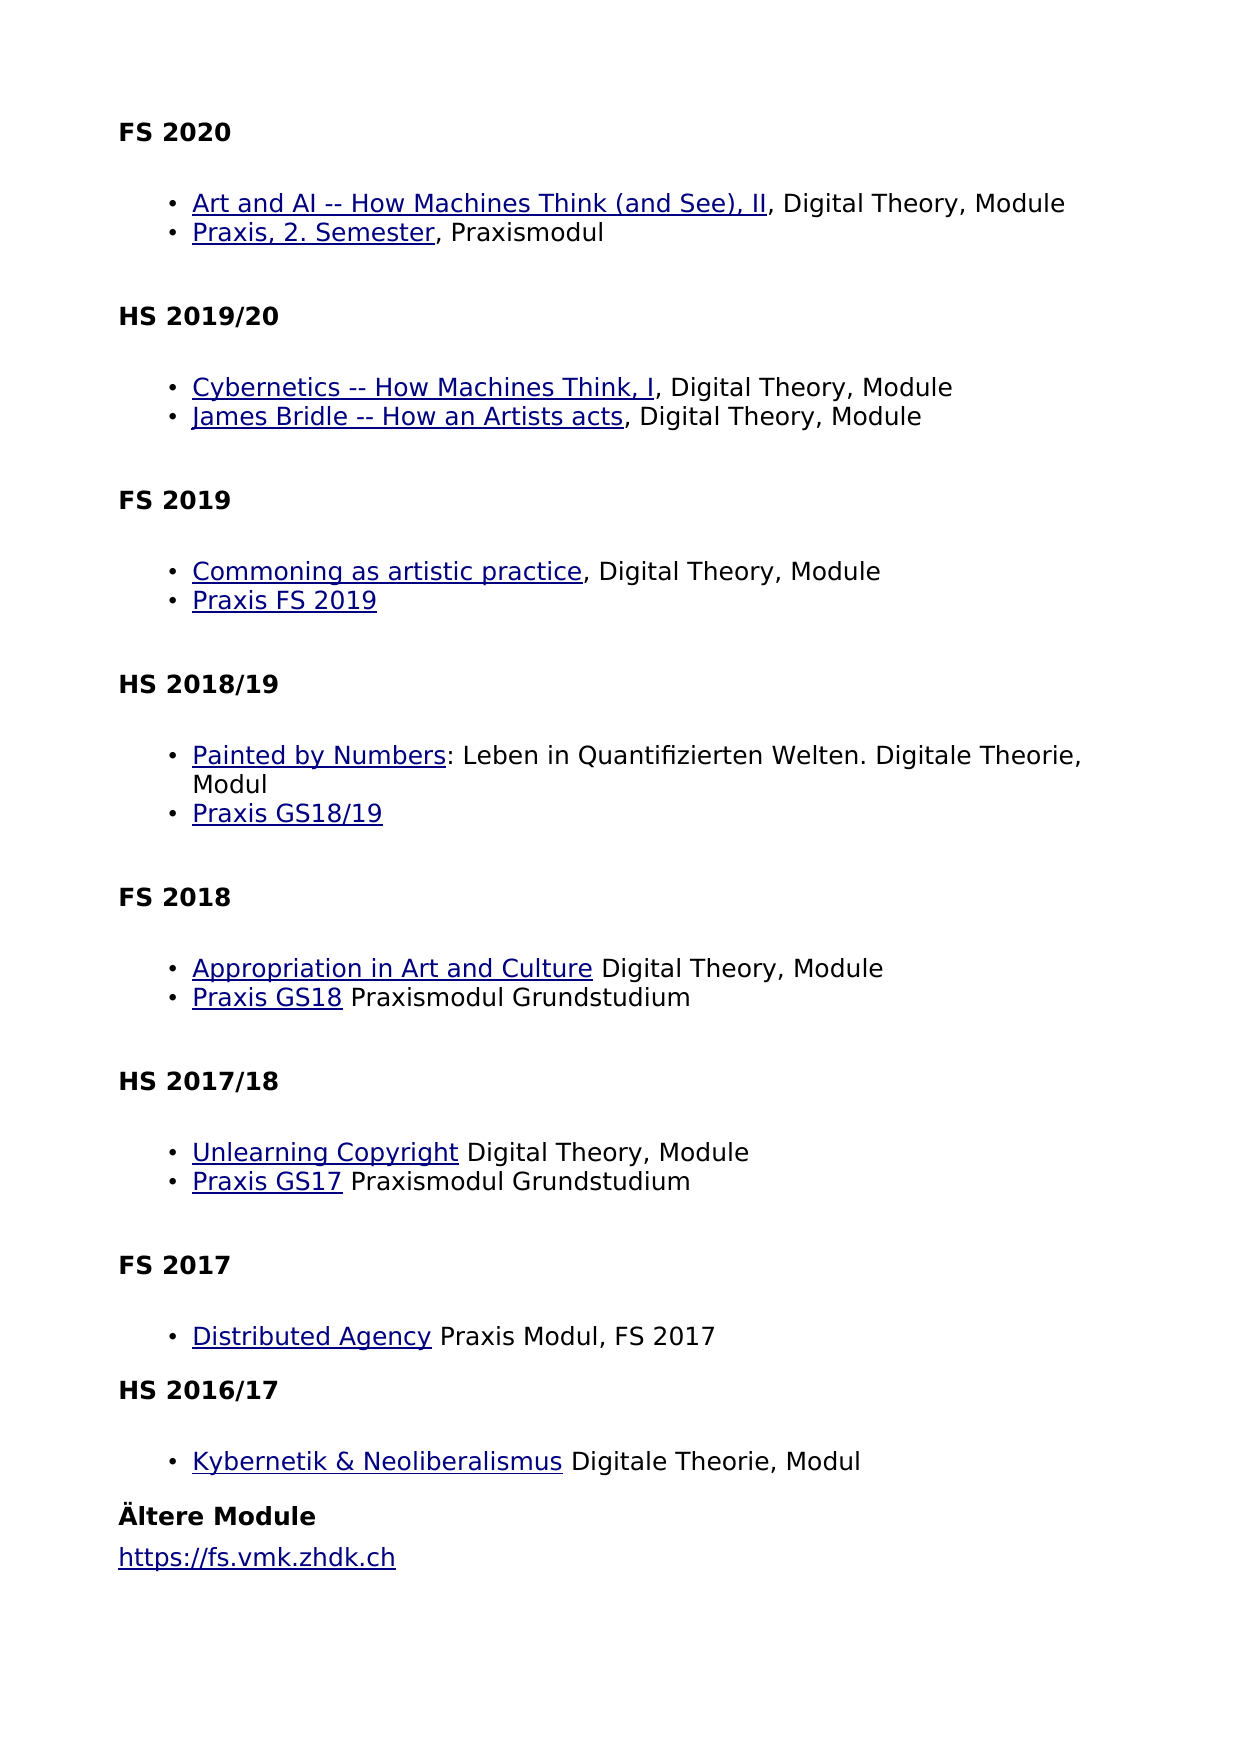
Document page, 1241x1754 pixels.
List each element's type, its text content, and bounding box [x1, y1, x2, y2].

list Praxis, 2. Semester, Praxismodul [177, 218, 1122, 248]
list Art and AI -- How Machines Think (and See), II, Digital Theory, Module [177, 189, 1122, 218]
subtitle FS 2019 [118, 486, 1122, 515]
list Kybernetik & Neoliberalismus Digitale Theorie, Modul [177, 1447, 1122, 1477]
text https://fs.vmk.zhdk.ch [118, 1543, 1122, 1572]
list Painted by Numbers: Leben in Quantifizierten Welten. Digitale Theorie, Modul [177, 741, 1122, 799]
subtitle HS 2019/20 [118, 302, 1122, 331]
list Commoning as artistic practice, Digital Theory, Module [177, 557, 1122, 586]
list Praxis GS18 Praxismodul Grundstudium [177, 983, 1122, 1013]
list Praxis GS18/19 [177, 799, 1122, 829]
subtitle FS 2017 [118, 1251, 1122, 1280]
subtitle HS 2018/19 [118, 670, 1122, 699]
list Praxis FS 2019 [177, 586, 1122, 616]
list Distributed Agency Praxis Modul, FS 2017 [177, 1322, 1122, 1351]
subtitle FS 2018 [118, 883, 1122, 912]
subtitle HS 2016/17 [118, 1376, 1122, 1406]
subtitle HS 2017/18 [118, 1067, 1122, 1096]
list Cybernetics -- How Machines Think, I, Digital Theory, Module [177, 373, 1122, 402]
list Appropriation in Art and Culture Digital Theory, Module [177, 954, 1122, 983]
list James Bridle -- How an Artists acts, Digital Theory, Module [177, 402, 1122, 432]
subtitle FS 2020 [118, 118, 1122, 147]
subtitle Ältere Module [118, 1502, 1122, 1531]
list Praxis GS17 Praxismodul Grundstudium [177, 1167, 1122, 1197]
list Unlearning Copyright Digital Theory, Module [177, 1138, 1122, 1167]
